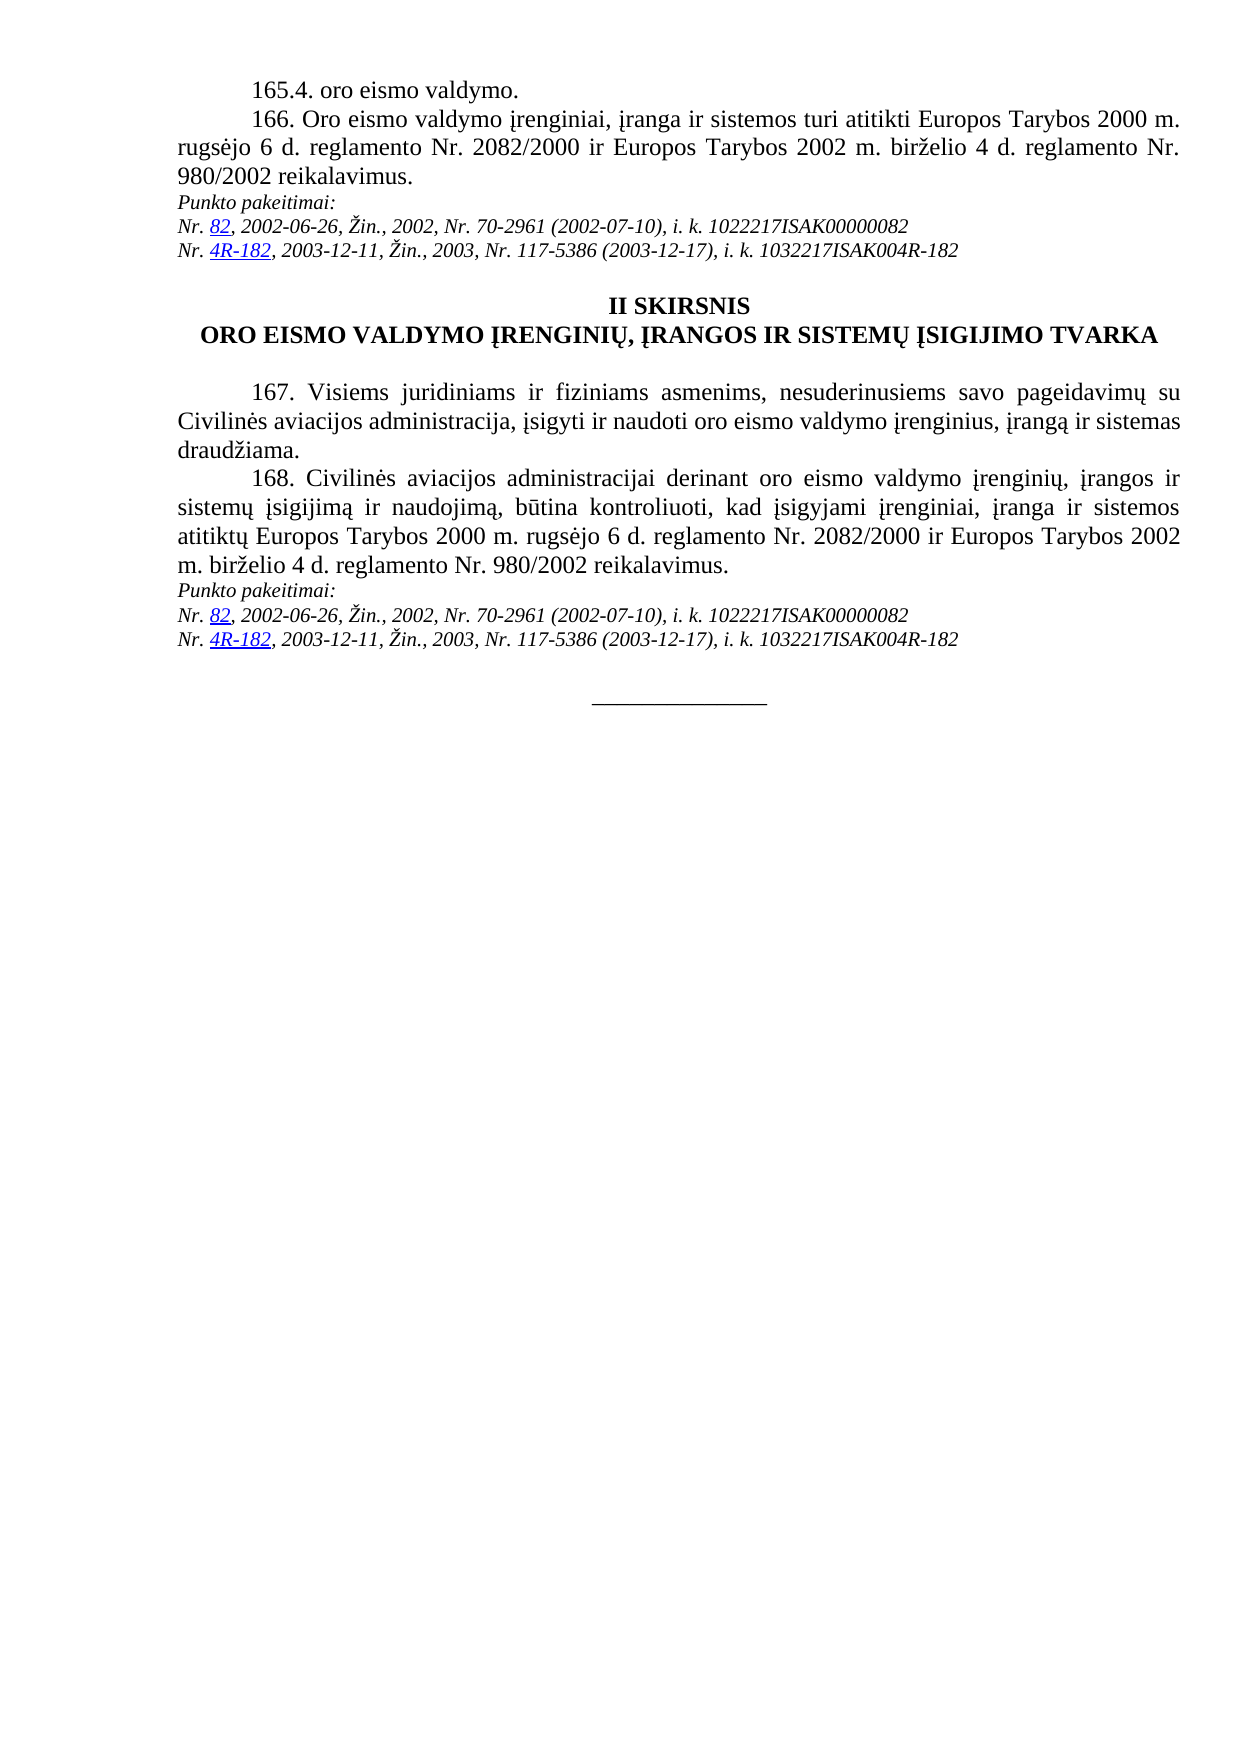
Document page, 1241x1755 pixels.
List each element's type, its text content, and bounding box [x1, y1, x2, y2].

text Nr. 82, 2002-06-26, Žin., 2002, Nr. 70-2961 (2002-07-10), i. k. 1022217ISAK00000082 [177, 602, 1181, 627]
text Nr. 4R-182, 2003-12-11, Žin., 2003, Nr. 117-5386 (2003-12-17), i. k. 1032217ISAK004R-182 [177, 627, 1181, 651]
text Nr. 4R-182, 2003-12-11, Žin., 2003, Nr. 117-5386 (2003-12-17), i. k. 1032217ISAK004R-182 [177, 238, 1181, 262]
text Nr. 82, 2002-06-26, Žin., 2002, Nr. 70-2961 (2002-07-10), i. k. 1022217ISAK00000082 [177, 214, 1181, 238]
text ORO EISMO VALDYMO ĮRENGINIŲ, ĮRANGOS IR SISTEMŲ ĮSIGIJIMO TVARKA [177, 320, 1181, 348]
text 165.4. oro eismo valdymo. [177, 75, 1181, 104]
text 167. Visiems juridiniams ir fiziniams asmenims, nesuderinusiems savo pageidavimų su Civilinės aviacijos administracija, įsigyti ir naudoti oro eismo valdymo įrenginius, įrangą ir sistemas draudžiama. [177, 377, 1181, 463]
text ______________ [177, 679, 1181, 708]
text 166. Oro eismo valdymo įrenginiai, įranga ir sistemos turi atitikti Europos Tarybos 2000 m. rugsėjo 6 d. reglamento Nr. 2082/2000 ir Europos Tarybos 2002 m. birželio 4 d. reglamento Nr. 980/2002 reikalavimus. [177, 104, 1181, 190]
text 168. Civilinės aviacijos administracijai derinant oro eismo valdymo įrenginių, įrangos ir sistemų įsigijimą ir naudojimą, būtina kontroliuoti, kad įsigyjami įrenginiai, įranga ir sistemos atitiktų Europos Tarybos 2000 m. rugsėjo 6 d. reglamento Nr. 2082/2000 ir Europos Tarybos 2002 m. birželio 4 d. reglamento Nr. 980/2002 reikalavimus. [177, 463, 1181, 578]
text Punkto pakeitimai: [177, 578, 1181, 602]
text II SKIRSNIS [177, 291, 1181, 320]
text Punkto pakeitimai: [177, 190, 1181, 214]
